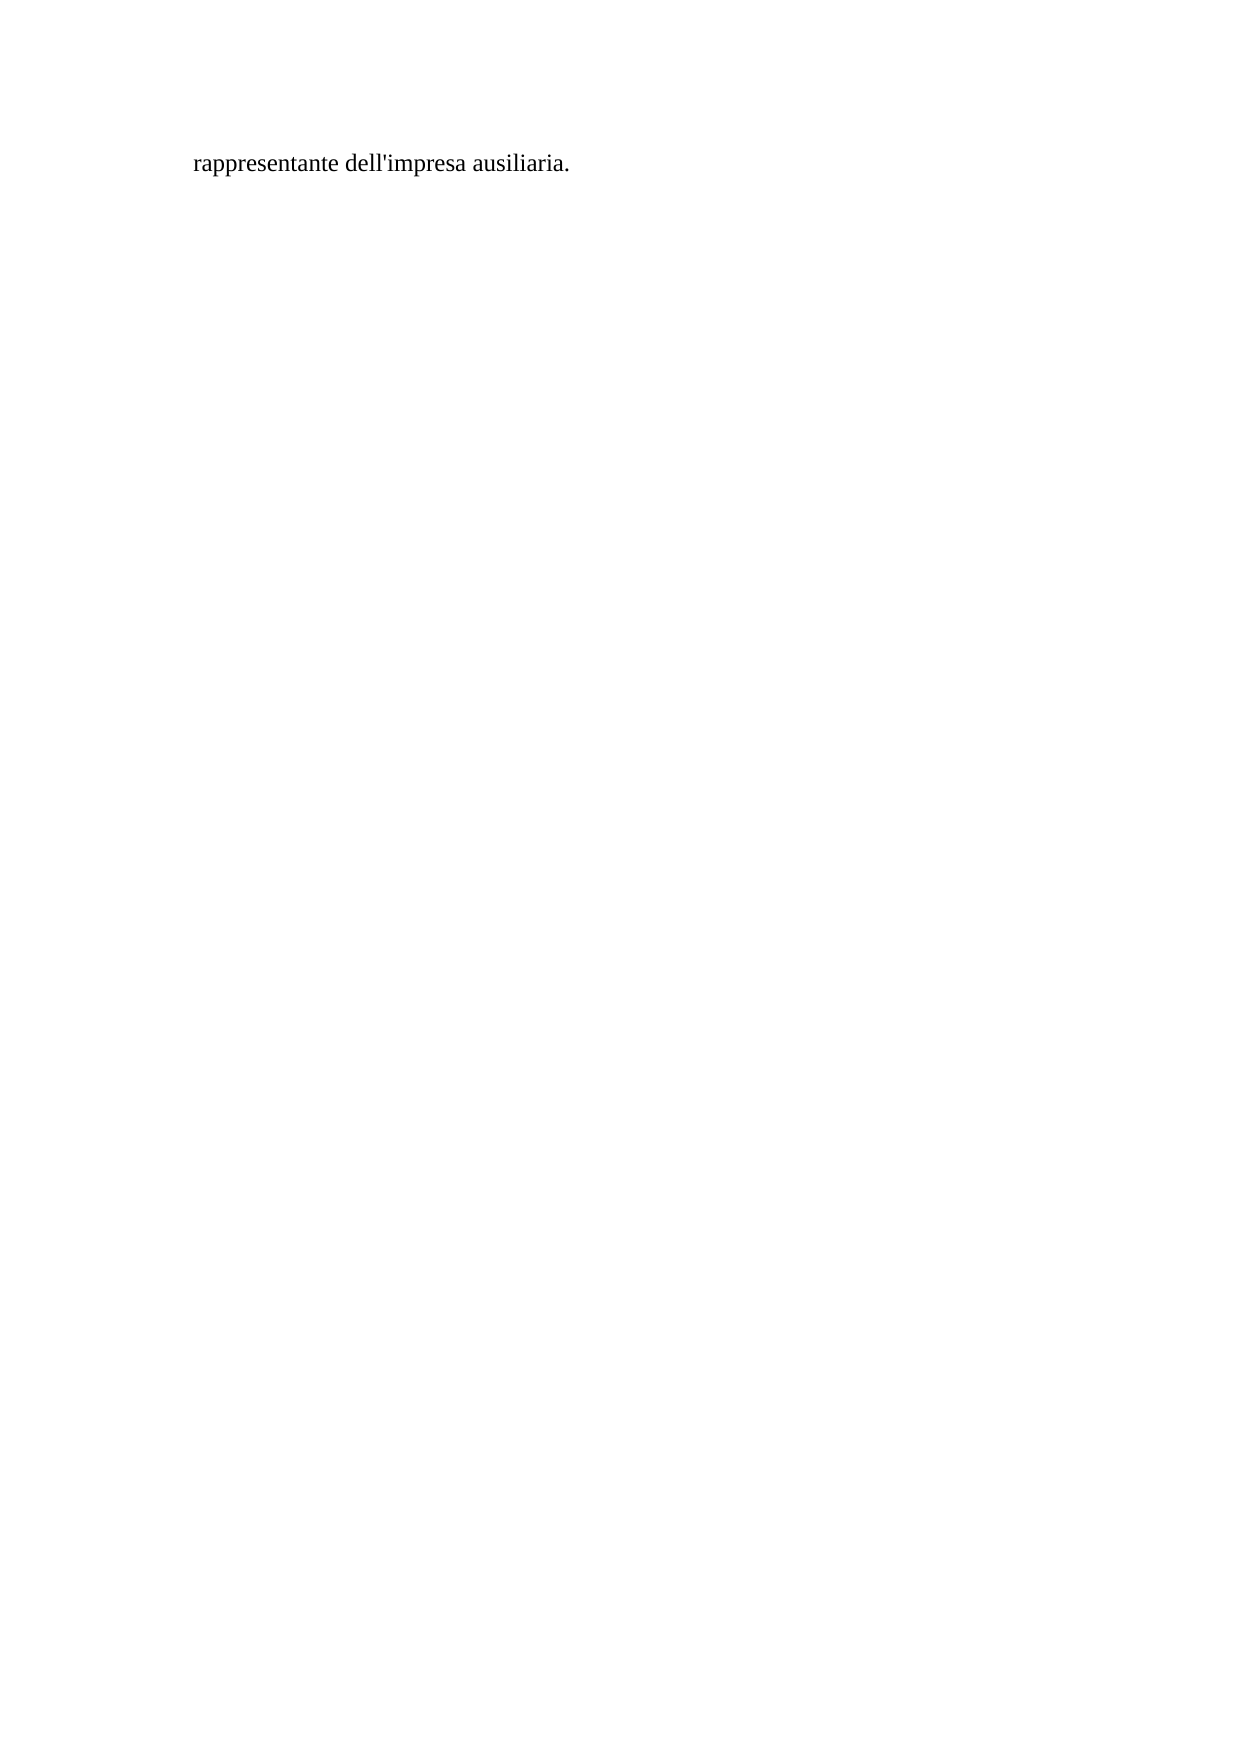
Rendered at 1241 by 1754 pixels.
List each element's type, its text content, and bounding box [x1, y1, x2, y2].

list rappresentante dell'impresa ausiliaria. [156, 148, 1122, 176]
